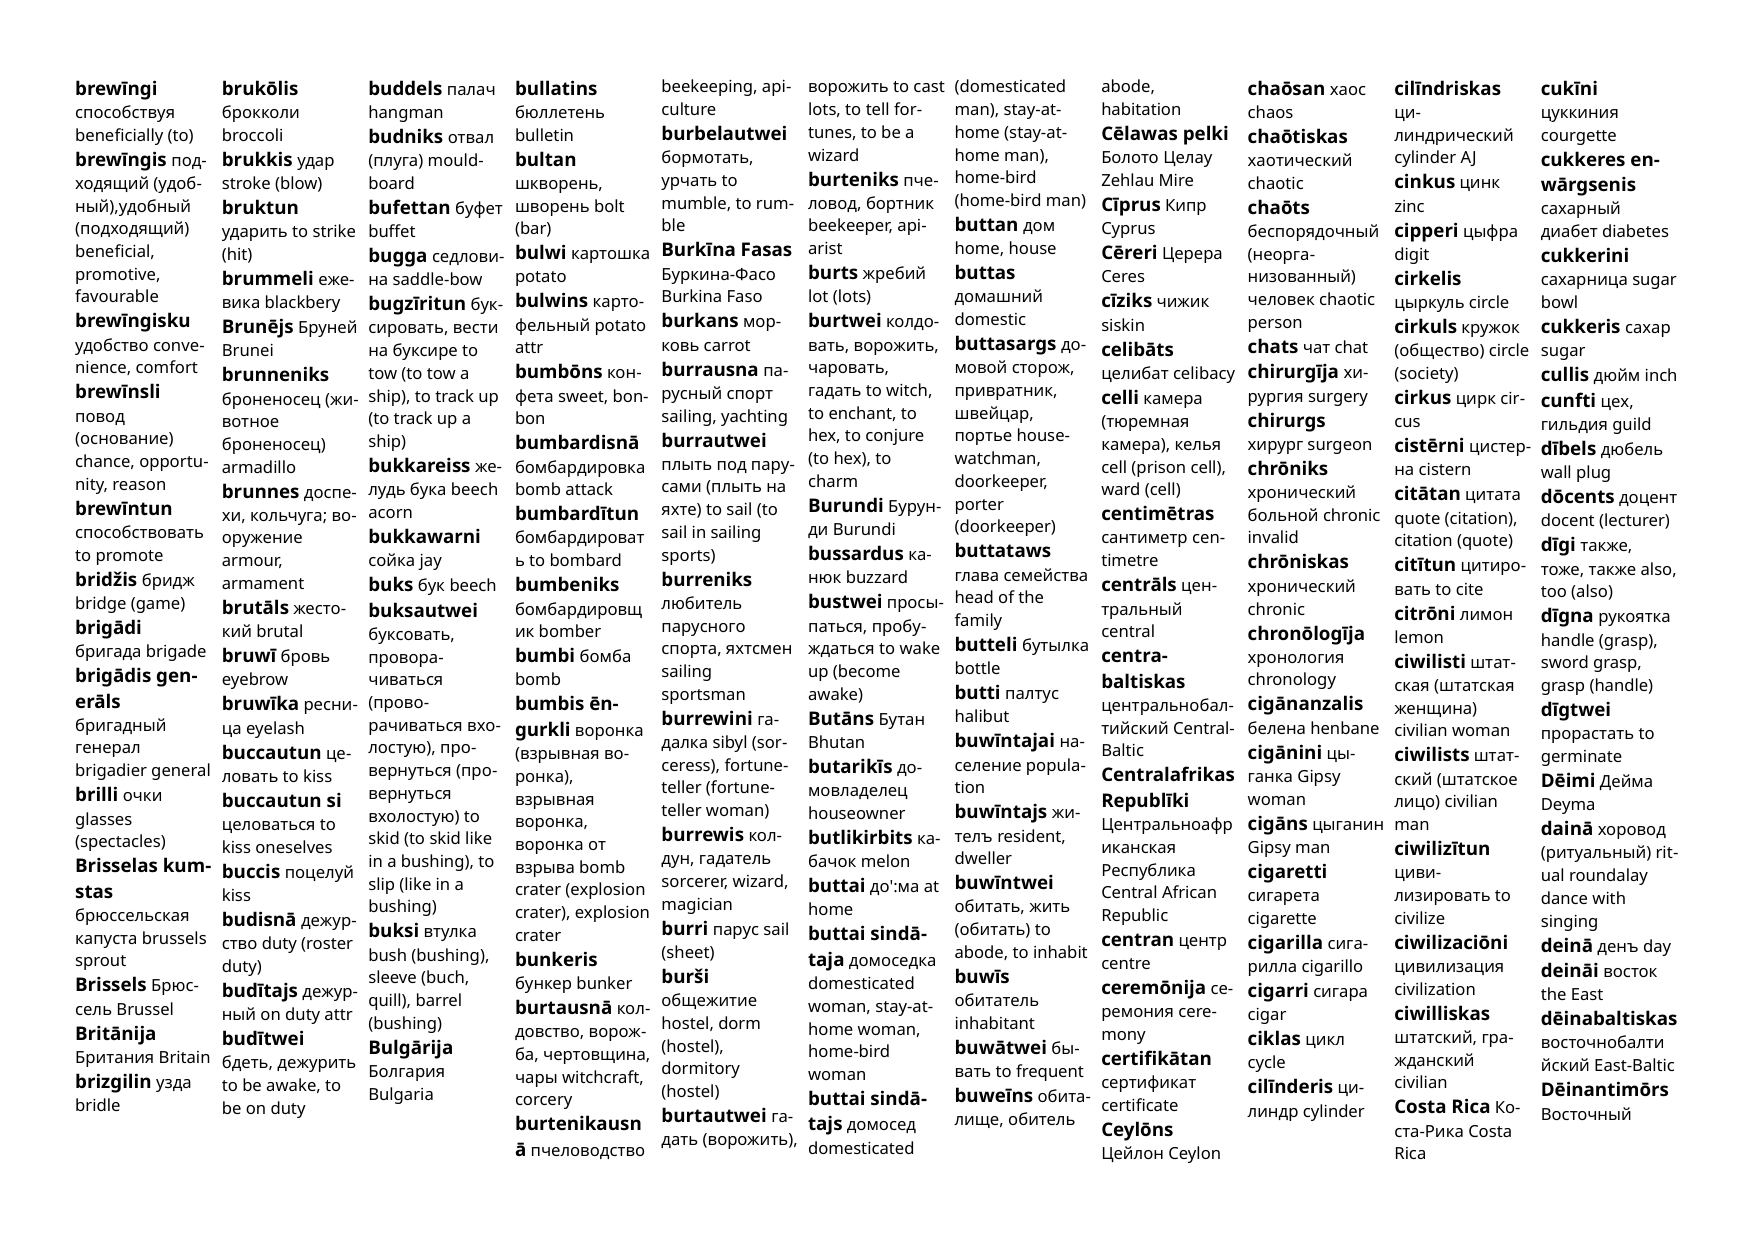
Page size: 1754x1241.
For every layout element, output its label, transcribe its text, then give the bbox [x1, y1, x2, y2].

text budisnā дежур­ство duty (roster duty) [222, 906, 359, 977]
text celibāts целибат celibacy [1101, 336, 1238, 384]
text dōcents доцент docent (lecturer) [1541, 483, 1679, 532]
text centra­baltiskas центральнобал­тийский Central-Baltic [1101, 642, 1238, 762]
text Britānija Брита­ния Britain [75, 1020, 213, 1068]
text cirkuls кружок (общество) circle (society) [1394, 313, 1532, 384]
text cullis дюйм inch [1541, 362, 1679, 387]
text buttai sindā­taja домо­седка domesticated woman, stay-at-home woman, home-bird woman [808, 921, 945, 1085]
text burtwei колдо­вать, ворожить, чаровать, гадать to witch, to en­chant, to hex, to conjure (to hex), to charm [808, 308, 945, 492]
text brewīngisku удобство conve­nience, comfort [75, 308, 213, 379]
text cilīndriskas ци­линдрический cylinder AJ [1394, 75, 1532, 169]
text brewīngis под­ходящий (удоб­ный),удобный (подходящий) beneficial, promo­tive, favourable [75, 146, 213, 308]
text dīgtwei прорас­тать to germinate [1541, 696, 1679, 767]
text chirurgs хирург surgeon [1247, 407, 1385, 455]
text cigānanzalis белена henbane [1247, 691, 1385, 739]
text bumbōns кон­фета sweet, bon-bon [515, 359, 652, 430]
text chrōniskas хро­нический chronic [1247, 549, 1385, 620]
text bumbardītun бомбардировать to bombard [515, 501, 652, 572]
text ciwilizaciōni цивилизация civi­lization [1394, 929, 1532, 1000]
text Brissels Брюс­сель Brussel [75, 972, 213, 1020]
text butlikirbits ка­бачок melon [808, 824, 945, 872]
text cirkelis цыркуль circle [1394, 265, 1532, 313]
text cipperi цыфра digit [1394, 217, 1532, 265]
text cukkeres en­wārgsenis сахарный диабет diabetes [1541, 146, 1679, 242]
text burreniks люби­тель парусного спорта, яхтсмен sailing sportsman [661, 566, 799, 705]
text butti палтус hal­ibut [954, 679, 1092, 728]
text brewīngi способствуя bene­ficially (to) [75, 75, 213, 146]
text burši общежитие hostel, dorm (hos­tel), dormitory (hostel) [661, 963, 799, 1102]
text cistērni цистeр­на cistern [1394, 432, 1532, 481]
text brizgilin узда bridle [75, 1068, 213, 1116]
text chrōniks хрони­ческий больной chronic invalid [1247, 455, 1385, 549]
text bruktun ударить to strike (hit) [222, 194, 359, 265]
text cigaretti сигаре­та cigarette [1247, 858, 1385, 929]
text cigānini цы­ганка Gipsy woman [1247, 739, 1385, 810]
text bukkareiss же­лудь бука beech acorn [368, 452, 506, 523]
text Ceylōns Цейлон Ceylon [1101, 1116, 1238, 1164]
text chaōtiskas хао­тический chaotic [1247, 123, 1385, 194]
text buccautun це­ловать to kiss [222, 739, 359, 787]
text ciwilisti штат­ская (штатская женщина) civilian woman [1394, 648, 1532, 742]
text brilli очки glasses (spectacles) [75, 782, 213, 852]
text cukkerini сахар­ница sugar bowl [1541, 242, 1679, 313]
text ceremōnija се­ремония cere­mony [1101, 974, 1238, 1045]
text deinā денъ day [1541, 932, 1679, 957]
text ciwilizītun циви­лизировать to civi­lize [1394, 835, 1532, 929]
text bussardus ка­нюк buzzard [808, 540, 945, 589]
text buttai sindā­tajs домо­сед do­mesticated [808, 1085, 945, 1159]
text cīziks чижик siskin [1101, 288, 1238, 336]
text bridžis бридж bridge (game) [75, 566, 213, 614]
text ворожить to cast lots, to tell for­tunes, to be a wiz­ard [808, 75, 945, 166]
text burkans мор­ковь carrot [661, 308, 799, 356]
text bunkeris бункер bunker [515, 946, 652, 994]
text burrewini га­далка sibyl (sor­ceress), fortune-teller (fortune-teller woman) [661, 705, 799, 821]
text burbelautwei бормотать, урчать to mumble, to rum­ble [661, 120, 799, 237]
text chirurgīja хи­рургия surgery [1247, 359, 1385, 407]
text cigarilla сига­рилла cigarillo [1247, 929, 1385, 977]
text Cīprus Кипр Cyprus [1101, 191, 1238, 239]
text beekeeping, api­culture [661, 75, 799, 120]
text chaōsan хаос chaos [1247, 75, 1385, 123]
text brunneniks броненосец (жи­вотное бронено­сец) armadillo [222, 362, 359, 478]
text brukkis удар stroke (blow) [222, 146, 359, 194]
text buttasargs до­мовой сторож, привратник, швейцар, портье house-watchman, doorkeeper, porter (doorkeeper) [954, 330, 1092, 538]
text burrewis кол­дун, гадатель sor­cerer, wizard, ma­gician [661, 821, 799, 915]
text burtautwei га­дать (ворожить), [661, 1102, 799, 1151]
text Brunējs Бруней Brunei [222, 313, 359, 362]
text buccis поцелуй kiss [222, 858, 359, 906]
text buccautun si целоваться to kiss oneselves [222, 787, 359, 858]
text cigarri сигара cigar [1247, 977, 1385, 1026]
text buwātwei бы­вать to frequent [954, 1034, 1092, 1082]
text Butāns Бутан Bhutan [808, 705, 945, 753]
text buksi втулка bush (bushing), sleeve (buch, quill), barrel (bush­ing) [368, 918, 506, 1034]
text buttan дом home, house [954, 211, 1092, 259]
text buwīntajs жи­телъ resident, dweller [954, 799, 1092, 869]
text buttai до':ма at home [808, 872, 945, 921]
text dainā хоровод (ритуальный) rit­ual roundalay dance with singing [1541, 816, 1679, 932]
text deināi восток the East [1541, 957, 1679, 1006]
text brukōlis брокко­ли broccoli [222, 75, 359, 146]
text buttas домашний domestic [954, 259, 1092, 330]
text Dēinantimōrs Восточный [1541, 1077, 1679, 1125]
text budītwei бдеть, дежурить to be awake, to be on duty [222, 1026, 359, 1119]
text centimētras сантиметр cen­timetre [1101, 501, 1238, 572]
text brummeli еже­вика blackbery [222, 265, 359, 313]
text bultan шкворень, шворень bolt (bar) [515, 146, 652, 239]
text bullatins бюлле­тень bulletin [515, 75, 652, 146]
text brunnes доспе­хи, кольчуга; во­оружение armour, armament [222, 478, 359, 594]
text brewīnsli повод (основание) chance, opportu­nity, rea­son [75, 379, 213, 495]
text Bulgārija Болга­рия Bulgaria [368, 1034, 506, 1105]
text bugzīritun бук­сировать, вести на буксире to tow (to tow a ship), to track up (to track up a ship) [368, 291, 506, 452]
text bumbi бомба bomb [515, 642, 652, 691]
text centran центр centre [1101, 926, 1238, 974]
text citrōni лимон lemon [1394, 600, 1532, 648]
text bukkawarni сойка jay [368, 523, 506, 572]
text brigādis gen­erāls бригадный гене­рал brigadier general [75, 662, 213, 782]
text cinkus цинк zinc [1394, 169, 1532, 217]
text bruwīka ресни­ца eyelash [222, 691, 359, 739]
text dīgi также, тоже, также also, too (also) [1541, 532, 1679, 603]
text ciwilliskas штат­ский, гра­жданский civilian [1394, 1000, 1532, 1094]
text bustwei просы­паться, пробу­ждаться to wake up (become awake) [808, 589, 945, 705]
text Cēreri Церера Ceres [1101, 239, 1238, 288]
text abode, habitation [1101, 75, 1238, 120]
text celli камера (тю­ремная камера), келья cell (prison cell), ward (cell) [1101, 384, 1238, 501]
text brewīntun способствовать to promote [75, 495, 213, 566]
text burrautwei плыть под пару­сами (плыть на яхте) to sail (to sail in sailing sports) [661, 427, 799, 566]
text cukkeris сахар sugar [1541, 313, 1679, 362]
text burrausna па­русный спорт sail­ing, yachting [661, 356, 799, 427]
text dīgna рукоятка handle (grasp), sword grasp, grasp (handle) [1541, 603, 1679, 696]
text bufettan буфет buffet [368, 194, 506, 242]
text buweīns обита­лище, обитель [954, 1082, 1092, 1131]
text buks бук beech [368, 572, 506, 597]
text bumbeniks бомбардировщик bomber [515, 572, 652, 642]
text centrāls цен­тральный central [1101, 572, 1238, 642]
text Costa Rica Ко­ста-Рика Costa Rica [1394, 1094, 1532, 1164]
text burteniks пче­ловод, бортник beekeeper, api­arist [808, 166, 945, 259]
text citītun цитиро­вать to cite [1394, 552, 1532, 600]
text (do­mesticated man), stay-at-home (stay-at-home man), home-bird (home-bird man) [954, 75, 1092, 211]
text bulwi картошка potato [515, 239, 652, 288]
text buwīntajai на­селение popula­tion [954, 728, 1092, 799]
text Dēimi Дейма Deyma [1541, 767, 1679, 816]
text Cēlawas pelki Болото Целау Zehlau Mire [1101, 120, 1238, 191]
text bumbis ēn­gurkli ворон­ка (взрывная во­ронка), взрывная воронка, воронка от взрыва bomb crater (explosion crater), explosion crater [515, 691, 652, 946]
text butarikīs до­мовладелец houseowner [808, 753, 945, 824]
text dībels дюбель wall plug [1541, 435, 1679, 483]
text ciklas цикл cycle [1247, 1026, 1385, 1074]
text certifikātan сер­тификат certificate [1101, 1045, 1238, 1116]
text burtenikausnā пчеловодство [515, 1111, 652, 1162]
text bugga седлови­на saddle-bow [368, 242, 506, 291]
text cukīni цуккиния courgette [1541, 75, 1679, 146]
text Brisselas kum­stas брюссельская капуста brussels sprout [75, 852, 213, 972]
text budniks отвал (плуга) mould­board [368, 123, 506, 194]
text brigādi бригада brigade [75, 614, 213, 662]
text cigāns цыганин Gipsy man [1247, 810, 1385, 858]
text burts жребий lot (lots) [808, 259, 945, 308]
text bruwī бровь eye­brow [222, 642, 359, 691]
text butteli бутылка bottle [954, 631, 1092, 679]
text cunfti цех, гиль­дия guild [1541, 387, 1679, 435]
text dēinabaltiskas восточнобалтий­ский East-Baltic [1541, 1006, 1679, 1077]
text buddels палач hangman [368, 75, 506, 123]
text buksautwei бук­совать, провора­чиваться (прово­рачиваться вхо­лостую), про­вернуться (про­вернуться вхоло­стую) to skid (to skid like in a bush­ing), to slip (like in a bushing) [368, 597, 506, 918]
text chaōts беспоря­дочный (неорга­низованный) че­ловек chaotic per­son [1247, 194, 1385, 333]
text Burkīna Fasas Буркина-Фасо Burkina Faso [661, 237, 799, 308]
text brutāls жесто­кий brutal [222, 594, 359, 642]
text bumbardisnā бомбардировка bomb attack [515, 430, 652, 501]
text buttataws глава семейства head of the family [954, 538, 1092, 631]
text chats чат chat [1247, 333, 1385, 359]
text citātan цитата quote (citation), ci­tation (quote) [1394, 481, 1532, 552]
text chronōlogīja хронология chronology [1247, 620, 1385, 691]
text budītajs дежур­ный on duty attr [222, 977, 359, 1026]
text ciwilists штат­ский (штатское лицо) civilian man [1394, 742, 1532, 835]
text burtausnā кол­довство, ворож­ба, чертовщина, чары witchcraft, corcery [515, 994, 652, 1111]
text bulwins карто­фельный potato attr [515, 288, 652, 359]
text buwīntwei оби­тать, жить (оби­тать) to abode, to inhabit [954, 869, 1092, 963]
text Burundi Бурун­ди Burundi [808, 492, 945, 540]
text Centralafrikas Republīki Центральноафрик­анская Респуб­лика Central African Republic [1101, 762, 1238, 926]
text cilīnderis ци­линдр cylinder [1247, 1074, 1385, 1122]
text burri парус sail (sheet) [661, 915, 799, 963]
text buwīs обитатель inhabitant [954, 963, 1092, 1034]
text cirkus цирк cir­cus [1394, 384, 1532, 432]
